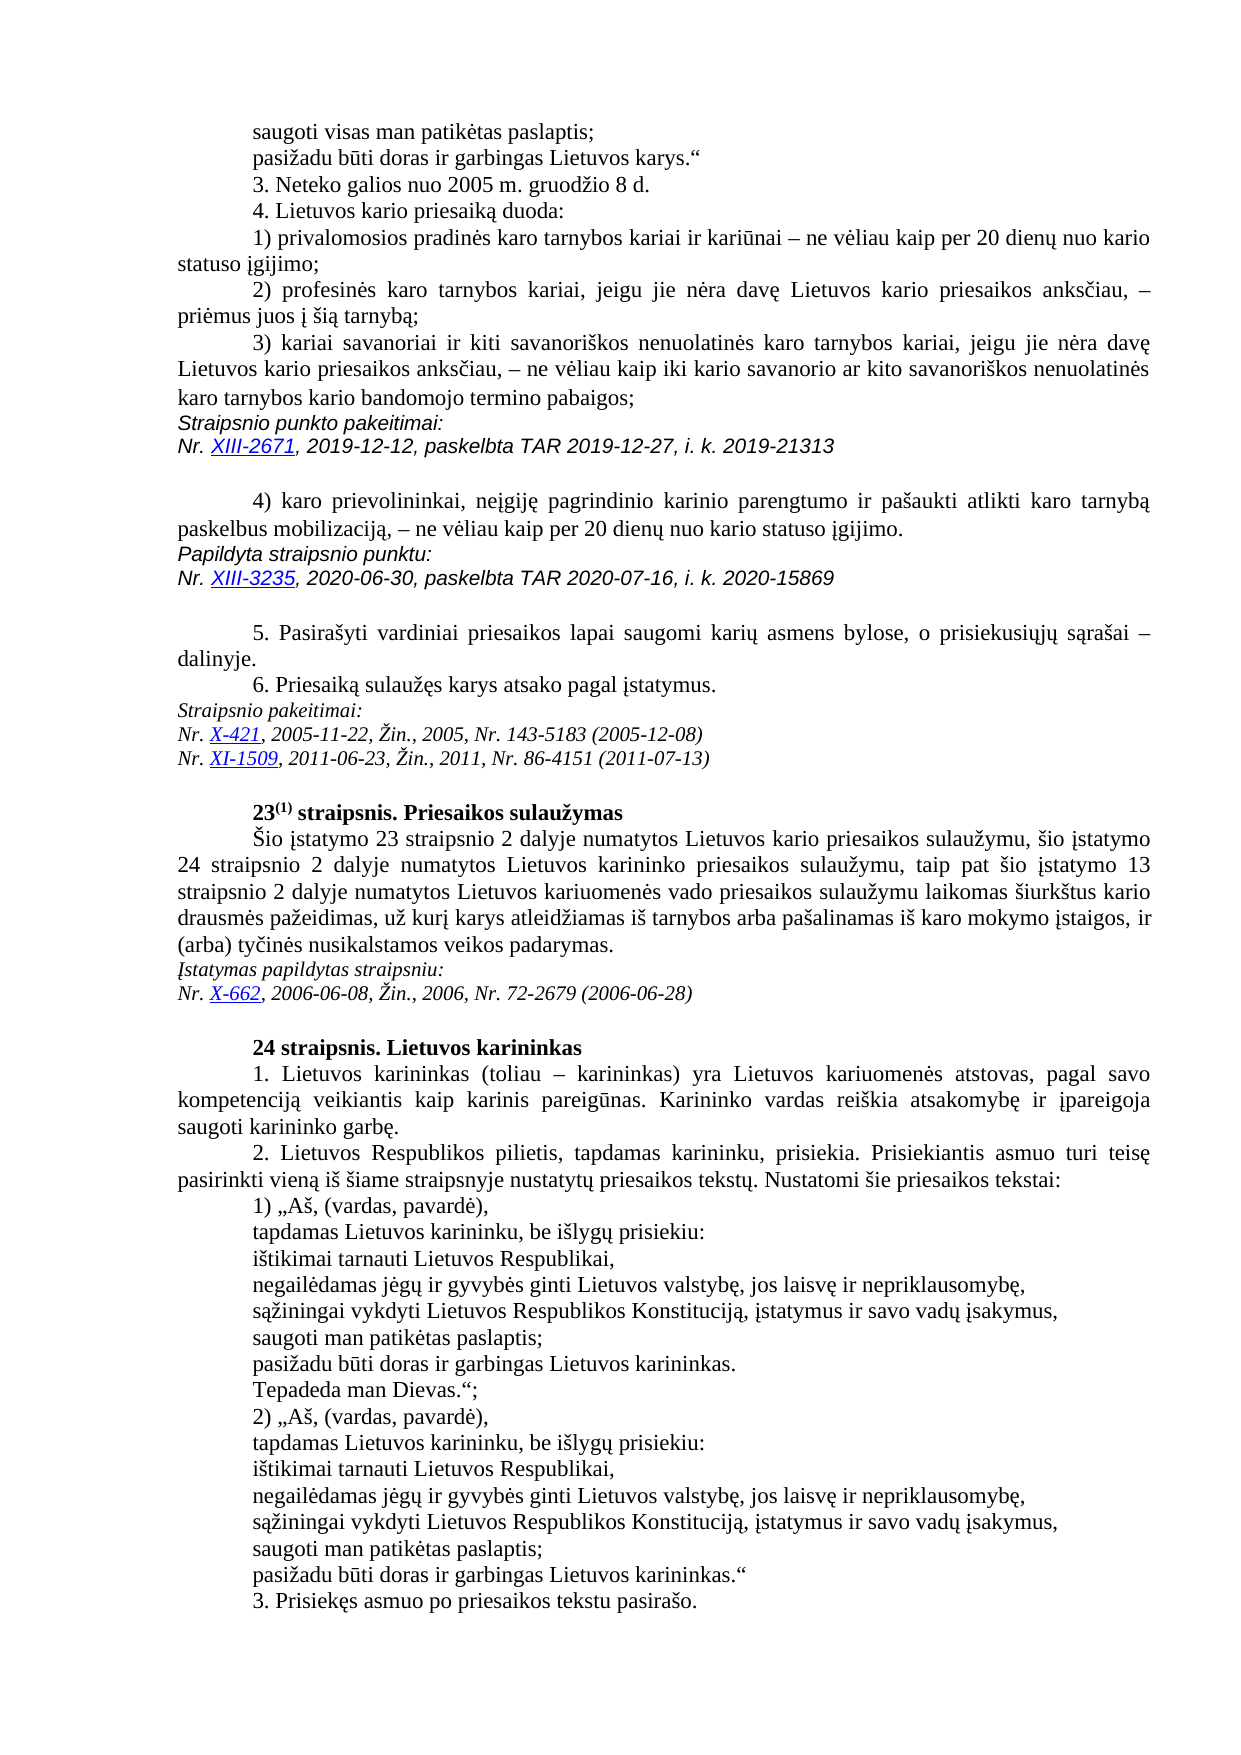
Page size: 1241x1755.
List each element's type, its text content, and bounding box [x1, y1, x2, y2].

text Nr. XIII-2671, 2019-12-12, paskelbta TAR 2019-12-27, i. k. 2019-21313 [177, 434, 1152, 458]
text Straipsnio punkto pakeitimai: [177, 410, 1152, 434]
text 3. Prisiekęs asmuo po priesaikos tekstu pasirašo. [177, 1587, 1152, 1614]
text saugoti man patikėtas paslaptis; [177, 1534, 1152, 1561]
text negailėdamas jėgų ir gyvybės ginti Lietuvos valstybę, jos laisvę ir nepriklausomybę, [177, 1482, 1152, 1508]
text Nr. X-421, 2005-11-22, Žin., 2005, Nr. 143-5183 (2005-12-08) [177, 722, 1152, 746]
text Straipsnio pakeitimai: [177, 698, 1152, 722]
text Nr. X-662, 2006-06-08, Žin., 2006, Nr. 72-2679 (2006-06-28) [177, 981, 1152, 1005]
text 23(1) straipsnis. Priesaikos sulaužymas [177, 799, 1152, 825]
text tapdamas Lietuvos karininku, be išlygų prisiekiu: [177, 1218, 1152, 1245]
text pasižadu būti doras ir garbingas Lietuvos karys.“ [177, 144, 1152, 171]
text ištikimai tarnauti Lietuvos Respublikai, [177, 1456, 1152, 1482]
text 2) profesinės karo tarnybos kariai, jeigu jie nėra davę Lietuvos kario priesaikos anksčiau, – priėmus juos į šią tarnybą; [177, 276, 1152, 329]
text 2. Lietuvos Respublikos pilietis, tapdamas karininku, prisiekia. Prisiekiantis asmuo turi teisę pasirinkti vieną iš šiame straipsnyje nustatytų priesaikos tekstų. Nustatomi šie priesaikos tekstai: [177, 1139, 1152, 1192]
text pasižadu būti doras ir garbingas Lietuvos karininkas.“ [177, 1561, 1152, 1587]
text negailėdamas jėgų ir gyvybės ginti Lietuvos valstybę, jos laisvę ir nepriklausomybę, [177, 1271, 1152, 1297]
text pasižadu būti doras ir garbingas Lietuvos karininkas. [177, 1350, 1152, 1376]
text Šio įstatymo 23 straipsnio 2 dalyje numatytos Lietuvos kario priesaikos sulaužymu, šio įstatymo 24 straipsnio 2 dalyje numatytos Lietuvos karininko priesaikos sulaužymu, taip pat šio įstatymo 13 straipsnio 2 dalyje numatytos Lietuvos kariuomenės vado priesaikos sulaužymu laikomas šiurkštus kario drausmės pažeidimas, už kurį karys atleidžiamas iš tarnybos arba pašalinamas iš karo mokymo įstaigos, ir (arba) tyčinės nusikalstamos veikos padarymas. [177, 825, 1152, 957]
text saugoti man patikėtas paslaptis; [177, 1324, 1152, 1350]
text 4. Lietuvos kario priesaiką duoda: [177, 197, 1152, 223]
text sąžiningai vykdyti Lietuvos Respublikos Konstituciją, įstatymus ir savo vadų įsakymus, [177, 1508, 1152, 1534]
text Nr. XIII-3235, 2020-06-30, paskelbta TAR 2020-07-16, i. k. 2020-15869 [177, 566, 1152, 590]
text ištikimai tarnauti Lietuvos Respublikai, [177, 1245, 1152, 1271]
text 4) karo prievolininkai, neįgiję pagrindinio karinio parengtumo ir pašaukti atlikti karo tarnybą paskelbus mobilizaciją, – ne vėliau kaip per 20 dienų nuo kario statuso įgijimo. [177, 487, 1152, 542]
text 3. Neteko galios nuo 2005 m. gruodžio 8 d. [177, 171, 1152, 197]
text 1) privalomosios pradinės karo tarnybos kariai ir kariūnai – ne vėliau kaip per 20 dienų nuo kario statuso įgijimo; [177, 223, 1152, 276]
text Nr. XI-1509, 2011-06-23, Žin., 2011, Nr. 86-4151 (2011-07-13) [177, 746, 1152, 770]
text saugoti visas man patikėtas paslaptis; [177, 118, 1152, 144]
text Tepadeda man Dievas.“; [177, 1376, 1152, 1403]
text Įstatymas papildytas straipsniu: [177, 957, 1152, 981]
text tapdamas Lietuvos karininku, be išlygų prisiekiu: [177, 1429, 1152, 1456]
text 3) kariai savanoriai ir kiti savanoriškos nenuolatinės karo tarnybos kariai, jeigu jie nėra davę Lietuvos kario priesaikos anksčiau, – ne vėliau kaip iki kario savanorio ar kito savanoriškos nenuolatinės karo tarnybos kario bandomojo termino pabaigos; [177, 329, 1152, 410]
text 1) „Aš, (vardas, pavardė), [177, 1192, 1152, 1218]
text Papildyta straipsnio punktu: [177, 542, 1152, 566]
text sąžiningai vykdyti Lietuvos Respublikos Konstituciją, įstatymus ir savo vadų įsakymus, [177, 1297, 1152, 1324]
text 24 straipsnis. Lietuvos karininkas [177, 1034, 1152, 1060]
text 5. Pasirašyti vardiniai priesaikos lapai saugomi karių asmens bylose, o prisiekusiųjų sąrašai – dalinyje. [177, 619, 1152, 672]
text 1. Lietuvos karininkas (toliau – karininkas) yra Lietuvos kariuomenės atstovas, pagal savo kompetenciją veikiantis kaip karinis pareigūnas. Karininko vardas reiškia atsakomybę ir įpareigoja saugoti karininko garbę. [177, 1060, 1152, 1139]
text 6. Priesaiką sulaužęs karys atsako pagal įstatymus. [177, 672, 1152, 698]
text 2) „Aš, (vardas, pavardė), [177, 1403, 1152, 1429]
